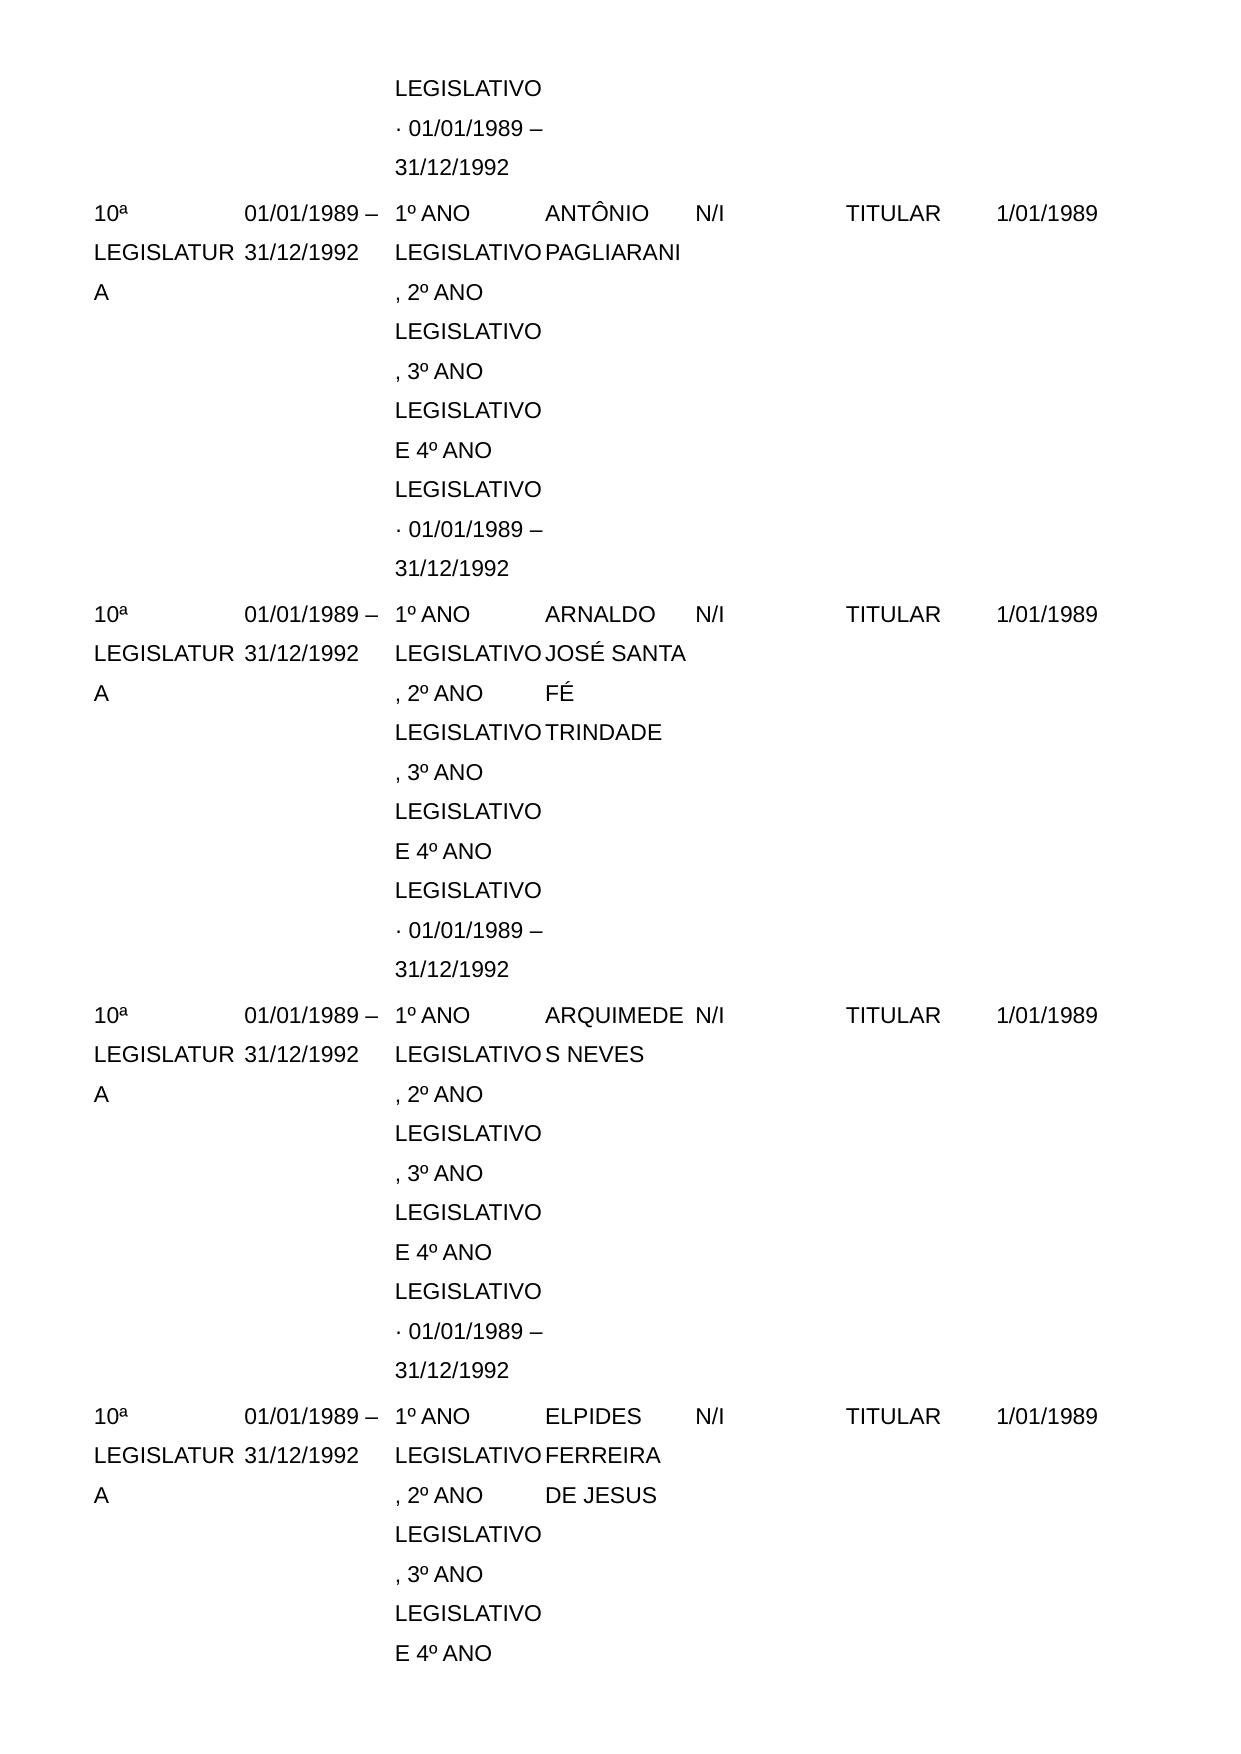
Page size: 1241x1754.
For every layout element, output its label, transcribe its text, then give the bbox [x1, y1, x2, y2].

table_cell 10ª LEGISLATURA [94, 200, 244, 601]
table_cell 01/01/1989 – 31/12/1992 [244, 601, 394, 1002]
table_cell 01/01/1989 – 31/12/1992 [244, 1403, 394, 1666]
table_cell LEGISLATIVO · 01/01/1989 – 31/12/1992 [395, 75, 545, 200]
table_cell 1/01/1989 [996, 601, 1146, 1002]
table_cell N/I [695, 200, 846, 601]
table_cell 1/01/1989 [996, 1403, 1146, 1666]
table_cell 10ª LEGISLATURA [94, 601, 244, 1002]
table_cell 01/01/1989 – 31/12/1992 [244, 1002, 394, 1403]
table_cell TITULAR [846, 601, 996, 1002]
table_cell 1º ANO LEGISLATIVO, 2º ANO LEGISLATIVO, 3º ANO LEGISLATIVO E 4º ANO LEGISLATIVO · 01/01/1989 – 31/12/1992 [395, 200, 545, 601]
table_cell [545, 75, 695, 200]
table_cell [244, 75, 394, 200]
table_cell 01/01/1989 – 31/12/1992 [244, 200, 394, 601]
table_cell 1/01/1989 [996, 1002, 1146, 1403]
table_cell [695, 75, 846, 200]
table_cell ARNALDO JOSÉ SANTA FÉ TRINDADE [545, 601, 695, 1002]
table_cell TITULAR [846, 1002, 996, 1403]
table_cell 1º ANO LEGISLATIVO, 2º ANO LEGISLATIVO, 3º ANO LEGISLATIVO E 4º ANO [395, 1403, 545, 1666]
table_cell [846, 75, 996, 200]
table_cell 1º ANO LEGISLATIVO, 2º ANO LEGISLATIVO, 3º ANO LEGISLATIVO E 4º ANO LEGISLATIVO · 01/01/1989 – 31/12/1992 [395, 601, 545, 1002]
table_cell 1/01/1989 [996, 200, 1146, 601]
table_cell N/I [695, 1403, 846, 1666]
table_cell ANTÔNIO PAGLIARANI [545, 200, 695, 601]
table_cell 10ª LEGISLATURA [94, 1002, 244, 1403]
table_cell TITULAR [846, 1403, 996, 1666]
table_cell ELPIDES FERREIRA DE JESUS [545, 1403, 695, 1666]
table_cell [996, 75, 1146, 200]
table_cell ARQUIMEDES NEVES [545, 1002, 695, 1403]
table_cell 1º ANO LEGISLATIVO, 2º ANO LEGISLATIVO, 3º ANO LEGISLATIVO E 4º ANO LEGISLATIVO · 01/01/1989 – 31/12/1992 [395, 1002, 545, 1403]
table_cell N/I [695, 1002, 846, 1403]
table_cell N/I [695, 601, 846, 1002]
table_cell 10ª LEGISLATURA [94, 1403, 244, 1666]
table_cell [94, 75, 244, 200]
table_cell TITULAR [846, 200, 996, 601]
